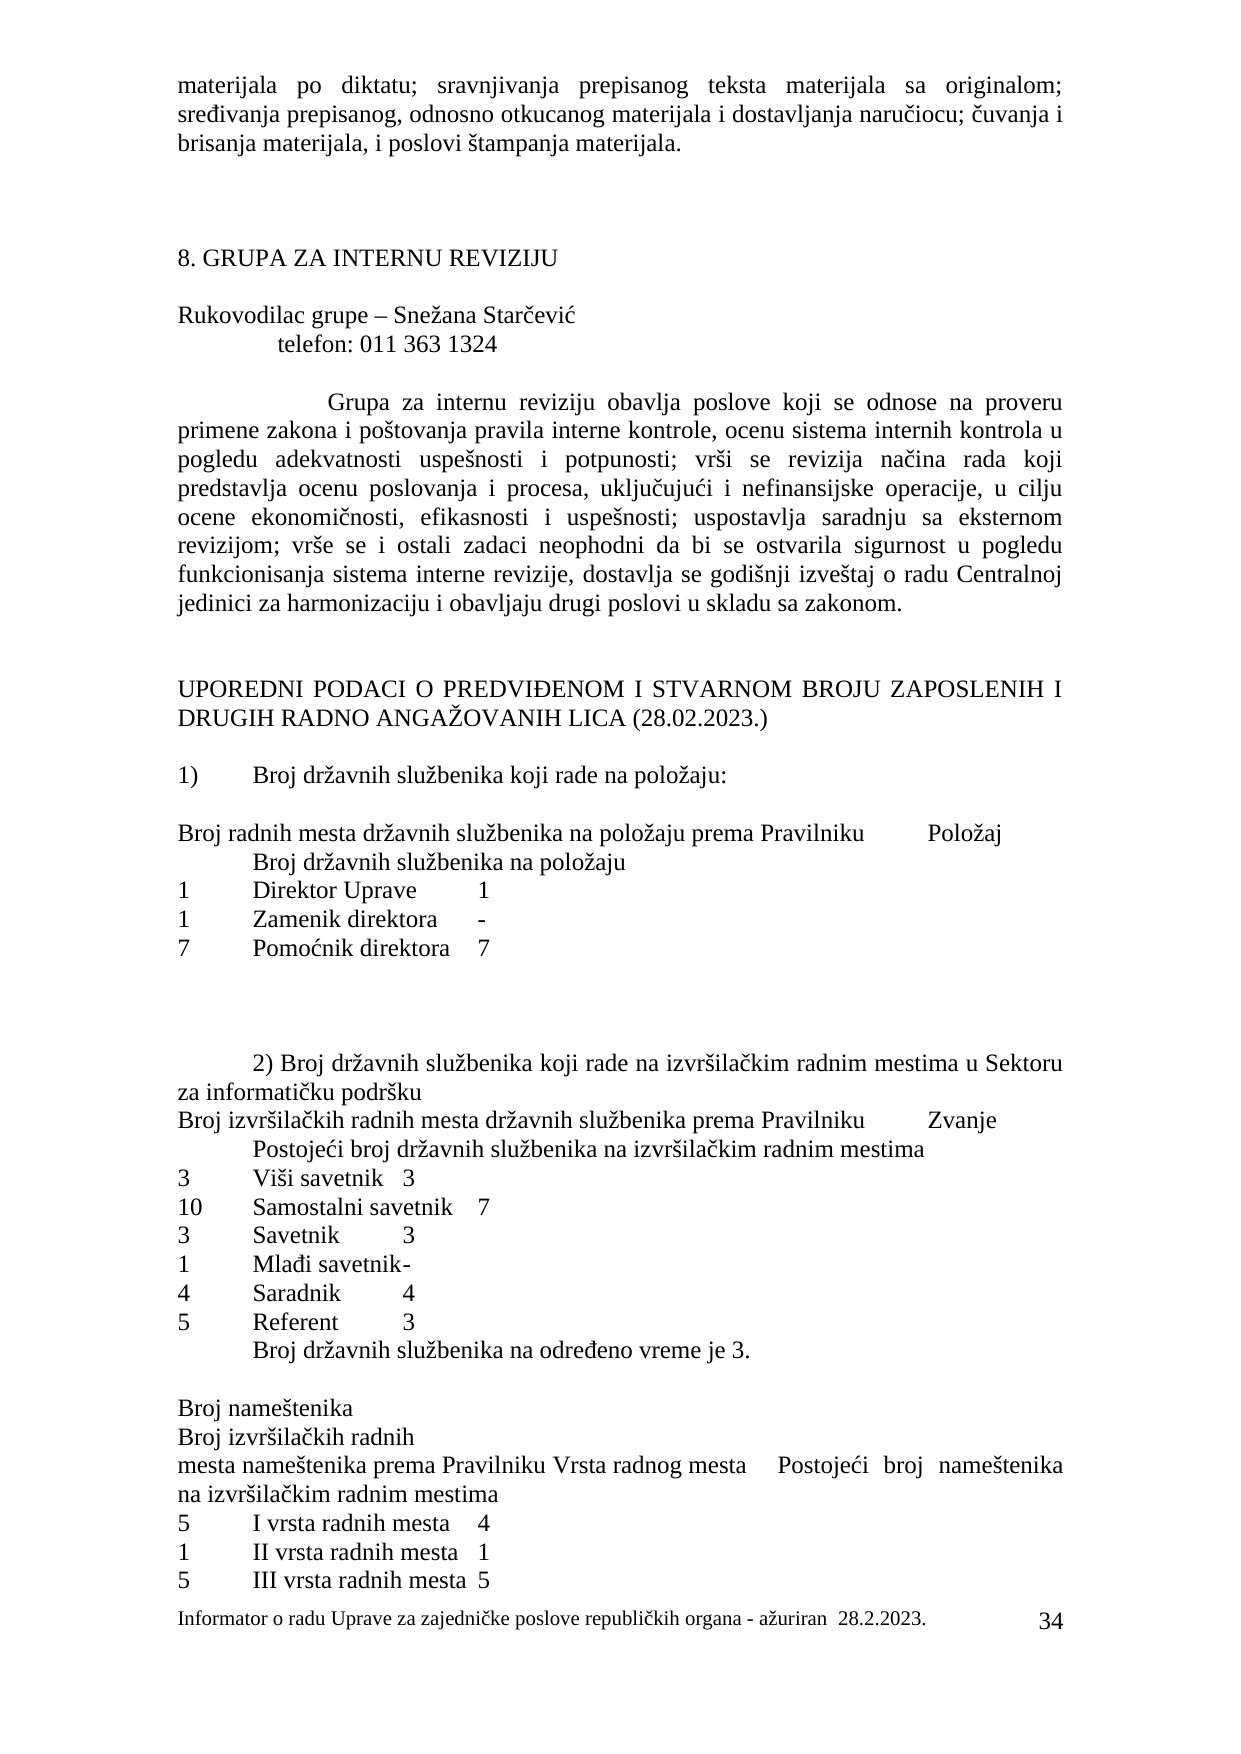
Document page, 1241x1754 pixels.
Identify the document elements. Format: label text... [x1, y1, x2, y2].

subtitle 2) Broj državnih službenika koji rade na izvršilačkim radnim mestima u Sektoru za informatičku podršku [177, 1048, 1063, 1105]
subtitle Broj nameštenika [177, 1393, 1063, 1422]
subtitle UPOREDNI PODACI O PREDVIĐENOM I STVARNOM BROJU ZAPOSLENIH I DRUGIH RADNO ANGAŽOVANIH LICA (28.02.2023.) [177, 674, 1063, 732]
subtitle 1 Zamenik direktora - [177, 904, 1063, 933]
subtitle 8. GRUPA ZA INTERNU REVIZIJU [177, 243, 1063, 272]
subtitle 3 Viši savetnik 3 [177, 1163, 1063, 1192]
subtitle 4 Saradnik 4 [177, 1278, 1063, 1307]
subtitle 1 Mlađi savetnik - [177, 1249, 1063, 1278]
subtitle 3 Savetnik 3 [177, 1220, 1063, 1249]
subtitle Broj državnih službenika na određeno vreme je 3. [177, 1335, 1063, 1364]
subtitle Broj izvršilačkih radnih [177, 1422, 1063, 1450]
subtitle 10 Samostalni savetnik 7 [177, 1192, 1063, 1220]
subtitle Grupa za internu reviziju obavlja poslove koji se odnose na proveru primene zakona i poštovanja pravila interne kontrole, ocenu sistema internih kontrola u pogledu adekvatnosti uspešnosti i potpunosti; vrši se revizija načina rada koji predstavlja ocenu poslovanja i procesa, uključujući i nefinansijske operacije, u cilju ocene ekonomičnosti, efikasnosti i uspešnosti; uspostavlja saradnju sa eksternom revizijom; vrše se i ostali zadaci neophodni da bi se ostvarila sigurnost u pogledu funkcionisanja sistema interne revizije, dostavlja se godišnji izveštaj o radu Centralnoj jedinici za harmonizaciju i obavljaju drugi poslovi u skladu sa zakonom. [177, 387, 1063, 617]
subtitle 5 III vrsta radnih mesta 5 [177, 1565, 1063, 1594]
subtitle mesta nameštenika prema Pravilniku Vrsta radnog mesta Postojeći broj nameštenika na izvršilačkim radnim mestima [177, 1450, 1063, 1508]
subtitle Broj radnih mesta državnih službenika na položaju prema Pravilniku Položaj Broj državnih službenika na položaju [177, 818, 1063, 875]
subtitle telefon: 011 363 1324 [177, 329, 1063, 358]
subtitle 1 II vrsta radnih mesta 1 [177, 1537, 1063, 1565]
subtitle 7 Pomoćnik direktora 7 [177, 933, 1063, 962]
subtitle 1 Direktor Uprave 1 [177, 875, 1063, 904]
subtitle materijala po diktatu; sravnjivanja prepisanog teksta materijala sa originalom; sređivanja prepisanog, odnosno otkucanog materijala i dostavljanja naručiocu; čuvanja i brisanja materijala, i poslovi štampanja materijala. [177, 70, 1063, 157]
subtitle 1) Broj državnih službenika koji rade na položaju: [177, 760, 1063, 789]
subtitle Rukovodilac grupe – Snežana Starčević [177, 300, 1063, 329]
subtitle 5 Referent 3 [177, 1307, 1063, 1335]
subtitle 5 I vrsta radnih mesta 4 [177, 1508, 1063, 1537]
subtitle Broj izvršilačkih radnih mesta državnih službenika prema Pravilniku Zvanje Postojeći broj državnih službenika na izvršilačkim radnim mestima [177, 1105, 1063, 1163]
